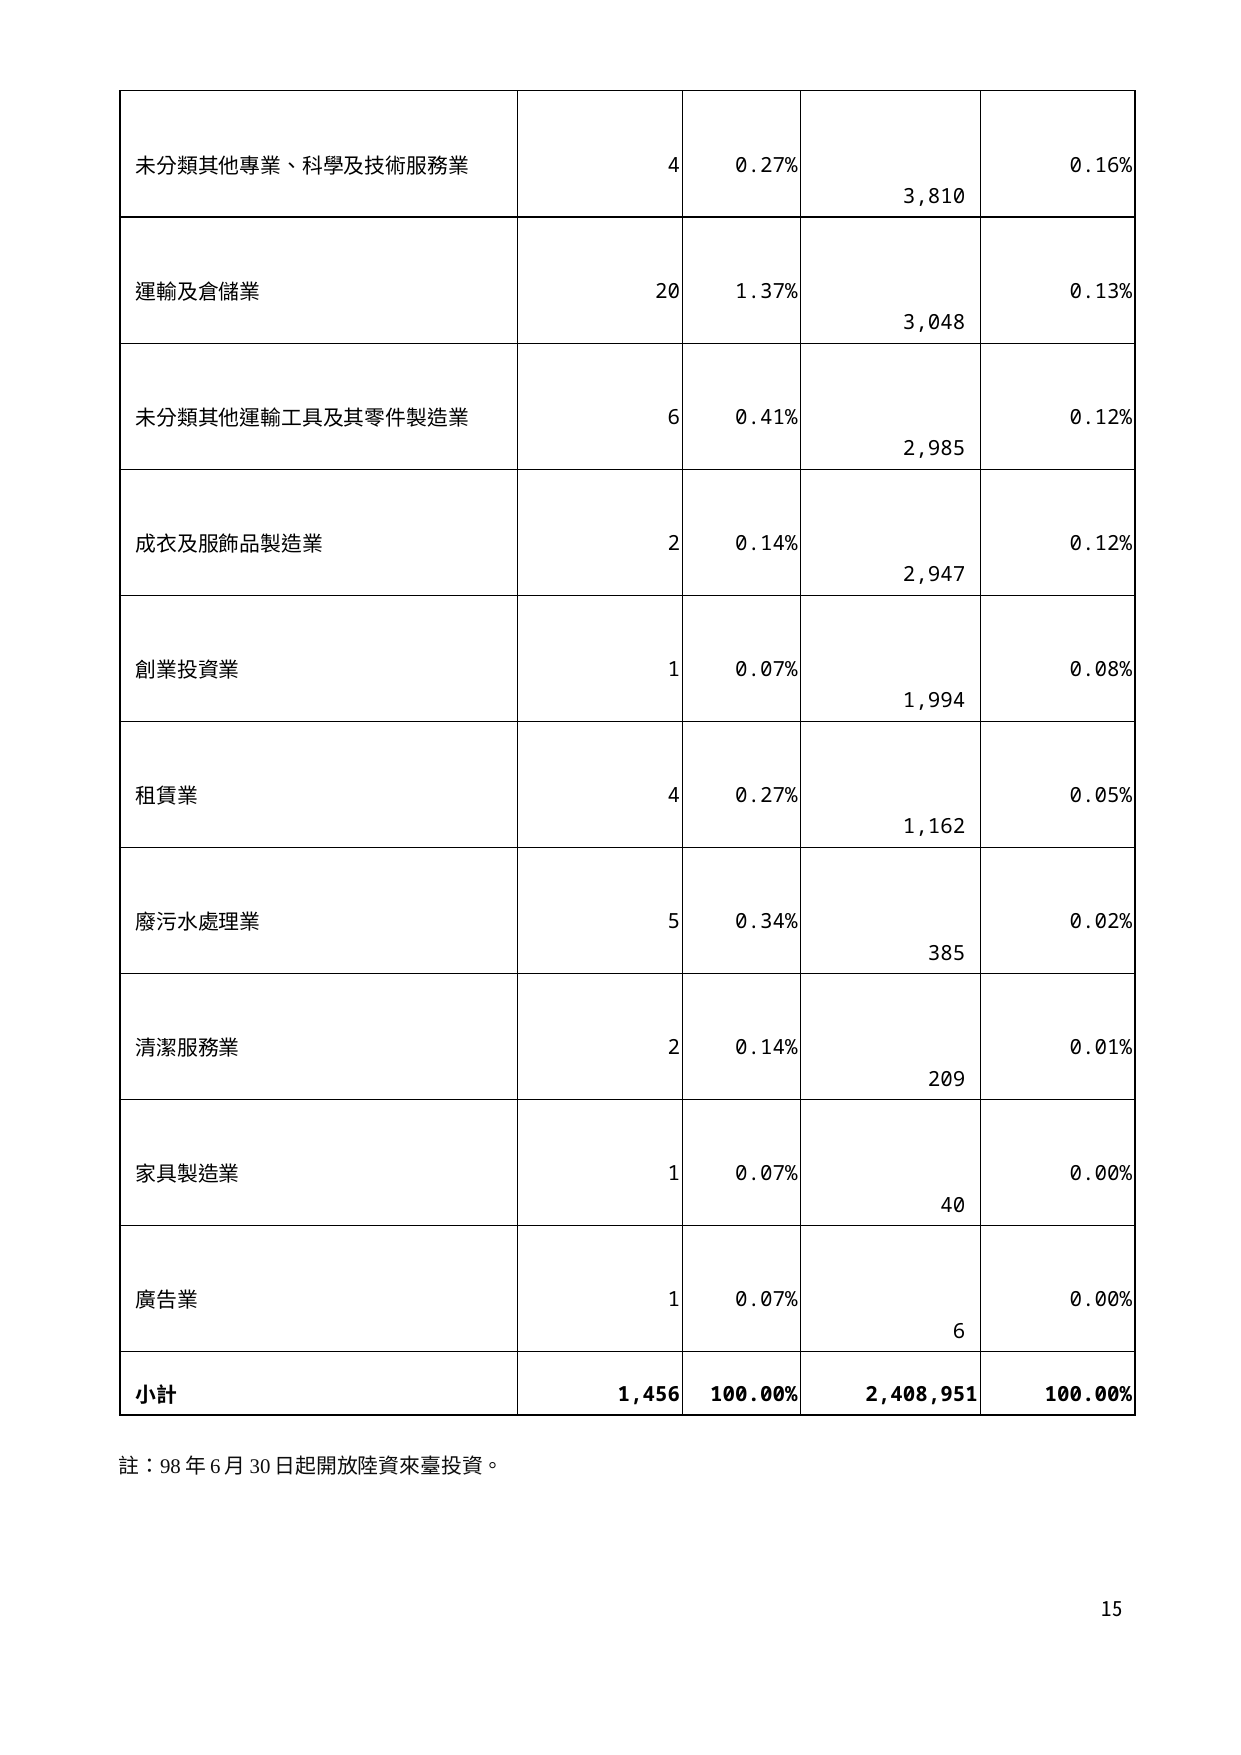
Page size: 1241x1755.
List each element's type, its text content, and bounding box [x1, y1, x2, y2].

table_cell 0.02% [981, 848, 1134, 973]
table_cell 0.27% [683, 722, 800, 847]
table_cell 3,048 [801, 218, 980, 342]
table_cell 2 [518, 974, 682, 1099]
table_cell 0.00% [981, 1226, 1134, 1351]
table_cell 廢污水處理業 [121, 848, 517, 973]
table_cell 0.12% [981, 470, 1134, 594]
table_cell 0.12% [981, 344, 1134, 468]
table_cell 0.27% [683, 91, 800, 216]
table_cell 運輸及倉儲業 [121, 218, 517, 342]
table_cell 1 [518, 1100, 682, 1225]
text 註：98年6月30日起開放陸資來臺投資。 [118, 1423, 1122, 1485]
table_cell 2,947 [801, 470, 980, 594]
table_cell 0.14% [683, 470, 800, 594]
table_cell 3,810 [801, 91, 980, 216]
table_cell 1,162 [801, 722, 980, 847]
table_cell 廣告業 [121, 1226, 517, 1351]
table_cell 家具製造業 [121, 1100, 517, 1225]
table_cell 0.14% [683, 974, 800, 1099]
table_cell 1 [518, 596, 682, 721]
table_cell 2,408,951 [801, 1352, 980, 1414]
table_cell 40 [801, 1100, 980, 1225]
table_cell 4 [518, 722, 682, 847]
table_cell 0.05% [981, 722, 1134, 847]
table_cell 2 [518, 470, 682, 594]
table_cell 0.16% [981, 91, 1134, 216]
table_cell 創業投資業 [121, 596, 517, 721]
table_cell 成衣及服飾品製造業 [121, 470, 517, 594]
table_cell 1.37% [683, 218, 800, 342]
table_cell 100.00% [981, 1352, 1134, 1414]
table_cell 清潔服務業 [121, 974, 517, 1099]
table_cell 5 [518, 848, 682, 973]
table_cell 0.00% [981, 1100, 1134, 1225]
table_cell 1,994 [801, 596, 980, 721]
table_cell 20 [518, 218, 682, 342]
table_cell 未分類其他專業、科學及技術服務業 [121, 91, 517, 216]
table_cell 6 [518, 344, 682, 468]
table_cell 1,456 [518, 1352, 682, 1414]
table_cell 385 [801, 848, 980, 973]
table_cell 0.07% [683, 1100, 800, 1225]
table_cell 100.00% [683, 1352, 800, 1414]
table_cell 209 [801, 974, 980, 1099]
table_cell 未分類其他運輸工具及其零件製造業 [121, 344, 517, 468]
table_cell 0.41% [683, 344, 800, 468]
table_cell 0.34% [683, 848, 800, 973]
table_cell 2,985 [801, 344, 980, 468]
table_cell 0.07% [683, 596, 800, 721]
table_cell 4 [518, 91, 682, 216]
table_cell 0.08% [981, 596, 1134, 721]
table_cell 1 [518, 1226, 682, 1351]
table_cell 小計 [121, 1352, 517, 1414]
table_cell 0.07% [683, 1226, 800, 1351]
table_cell 0.13% [981, 218, 1134, 342]
table_cell 租賃業 [121, 722, 517, 847]
table_cell 0.01% [981, 974, 1134, 1099]
table_cell 6 [801, 1226, 980, 1351]
